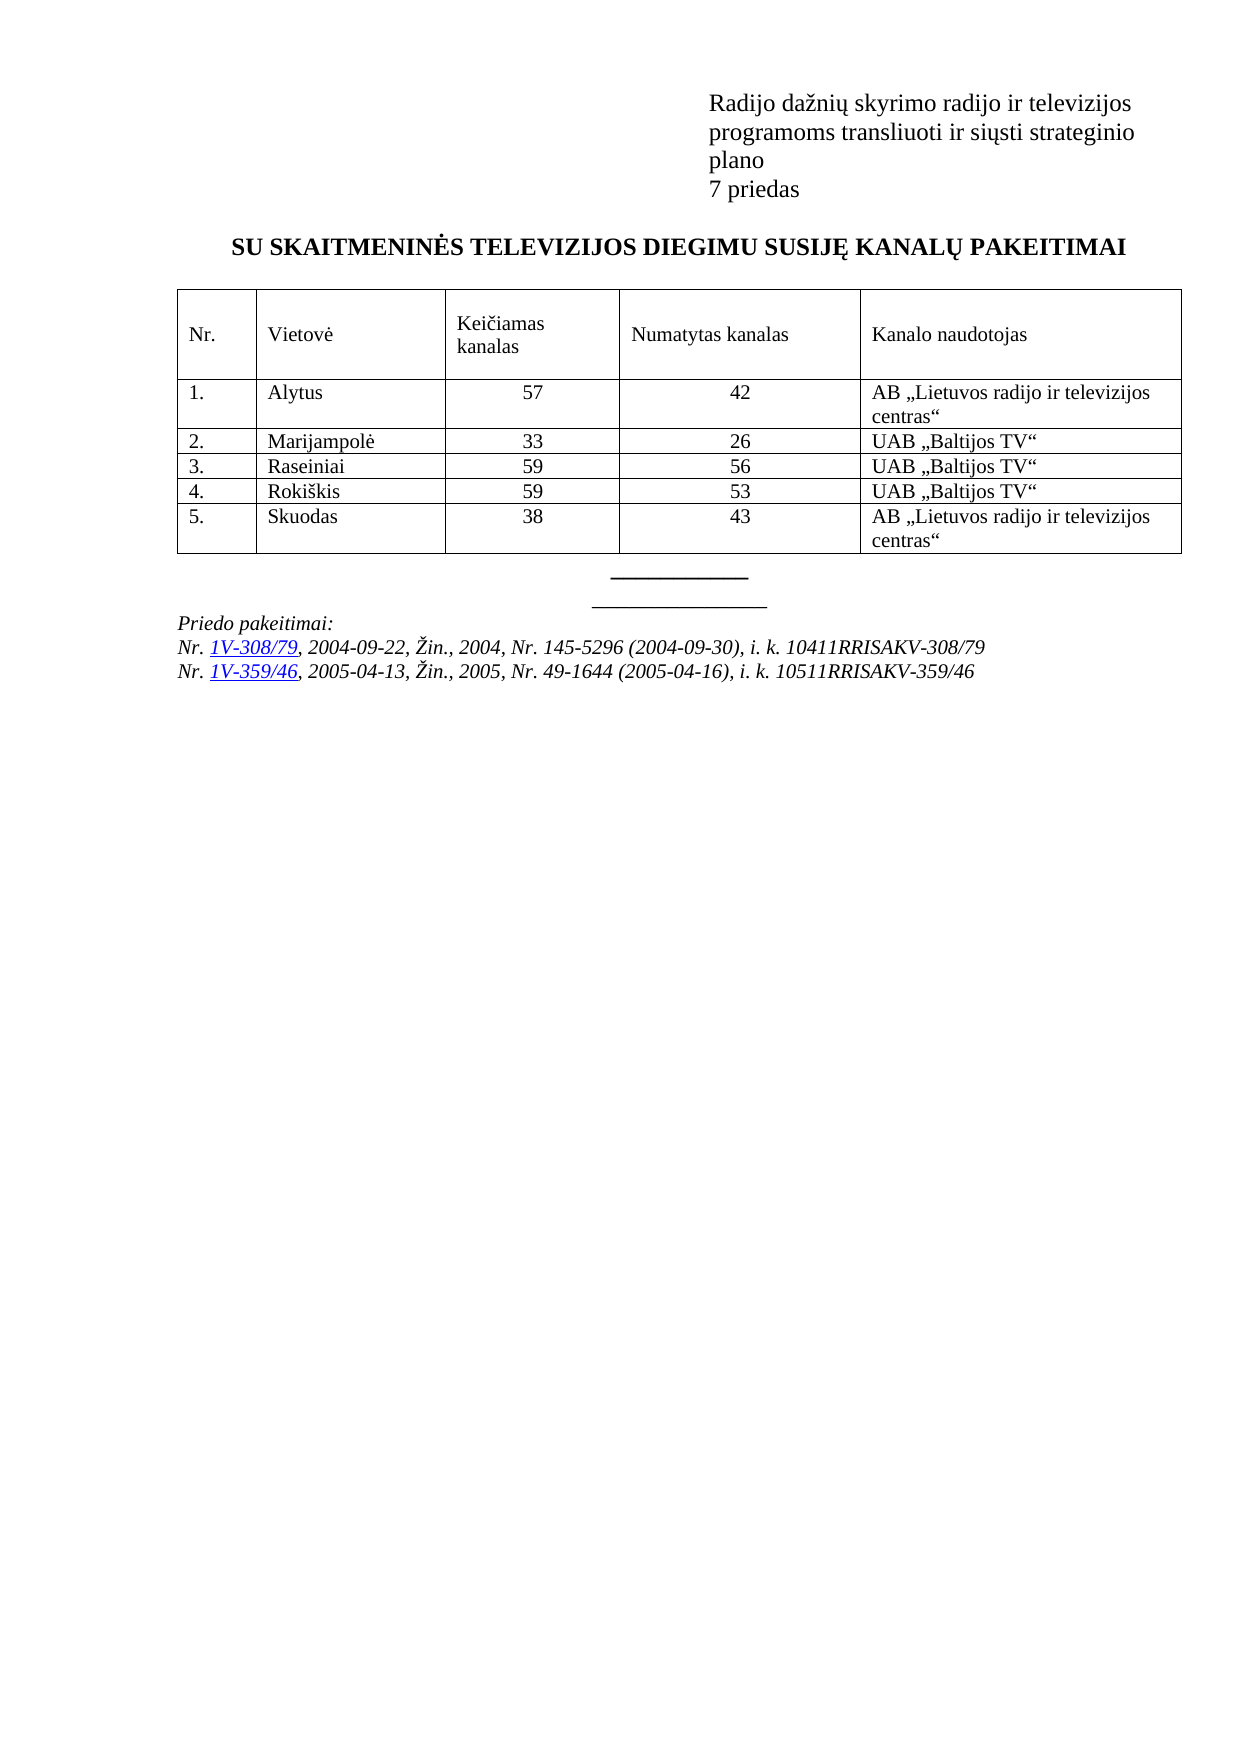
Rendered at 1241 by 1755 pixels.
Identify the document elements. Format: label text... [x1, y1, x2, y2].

table_cell Rokiškis [257, 479, 445, 503]
table_cell UAB „Baltijos TV“ [861, 429, 1181, 453]
text SU SKAITMENINĖS TELEVIZIJOS DIEGIMU SUSIJĘ KANALŲ PAKEITIMAI [177, 232, 1181, 260]
table_cell AB „Lietuvos radijo ir televizijos centras“ [861, 380, 1181, 428]
table_cell UAB „Baltijos TV“ [861, 479, 1181, 503]
table_cell Alytus [257, 380, 445, 428]
table_cell 59 [446, 454, 619, 478]
table_cell 57 [446, 380, 619, 428]
table_cell 59 [446, 479, 619, 503]
table_header Nr. [178, 290, 256, 379]
table_cell UAB „Baltijos TV“ [861, 454, 1181, 478]
table_cell Raseiniai [257, 454, 445, 478]
table_cell Marijampolė [257, 429, 445, 453]
table_header Numatytas kanalas [620, 290, 860, 379]
text programoms transliuoti ir siųsti strateginio [177, 117, 1181, 145]
table_cell 42 [620, 380, 860, 428]
text Radijo dažnių skyrimo radijo ir televizijos [177, 88, 1181, 117]
table_cell 53 [620, 479, 860, 503]
table_cell 5. [178, 504, 256, 552]
table_cell 4. [178, 479, 256, 503]
table_cell 2. [178, 429, 256, 453]
text Nr. 1V-359/46, 2005-04-13, Žin., 2005, Nr. 49-1644 (2005-04-16), i. k. 10511RRISAKV-359/46 [177, 659, 1181, 683]
table_cell 1. [178, 380, 256, 428]
table_cell AB „Lietuvos radijo ir televizijos centras“ [861, 504, 1181, 552]
table_cell 43 [620, 504, 860, 552]
table_cell 33 [446, 429, 619, 453]
table_cell 26 [620, 429, 860, 453]
text plano [177, 145, 1181, 174]
table_cell Skuodas [257, 504, 445, 552]
text 7 priedas [177, 174, 1181, 203]
table_header Vietovė [257, 290, 445, 379]
text Nr. 1V-308/79, 2004-09-22, Žin., 2004, Nr. 145-5296 (2004-09-30), i. k. 10411RRISAKV-308/79 [177, 635, 1181, 659]
table_header Keičiamas kanalas [446, 290, 619, 379]
text Priedo pakeitimai: [177, 611, 1181, 635]
table_header Kanalo naudotojas [861, 290, 1181, 379]
table_cell 56 [620, 454, 860, 478]
text ___________ [177, 554, 1181, 582]
table_cell 38 [446, 504, 619, 552]
text ______________ [177, 582, 1181, 611]
table_cell 3. [178, 454, 256, 478]
